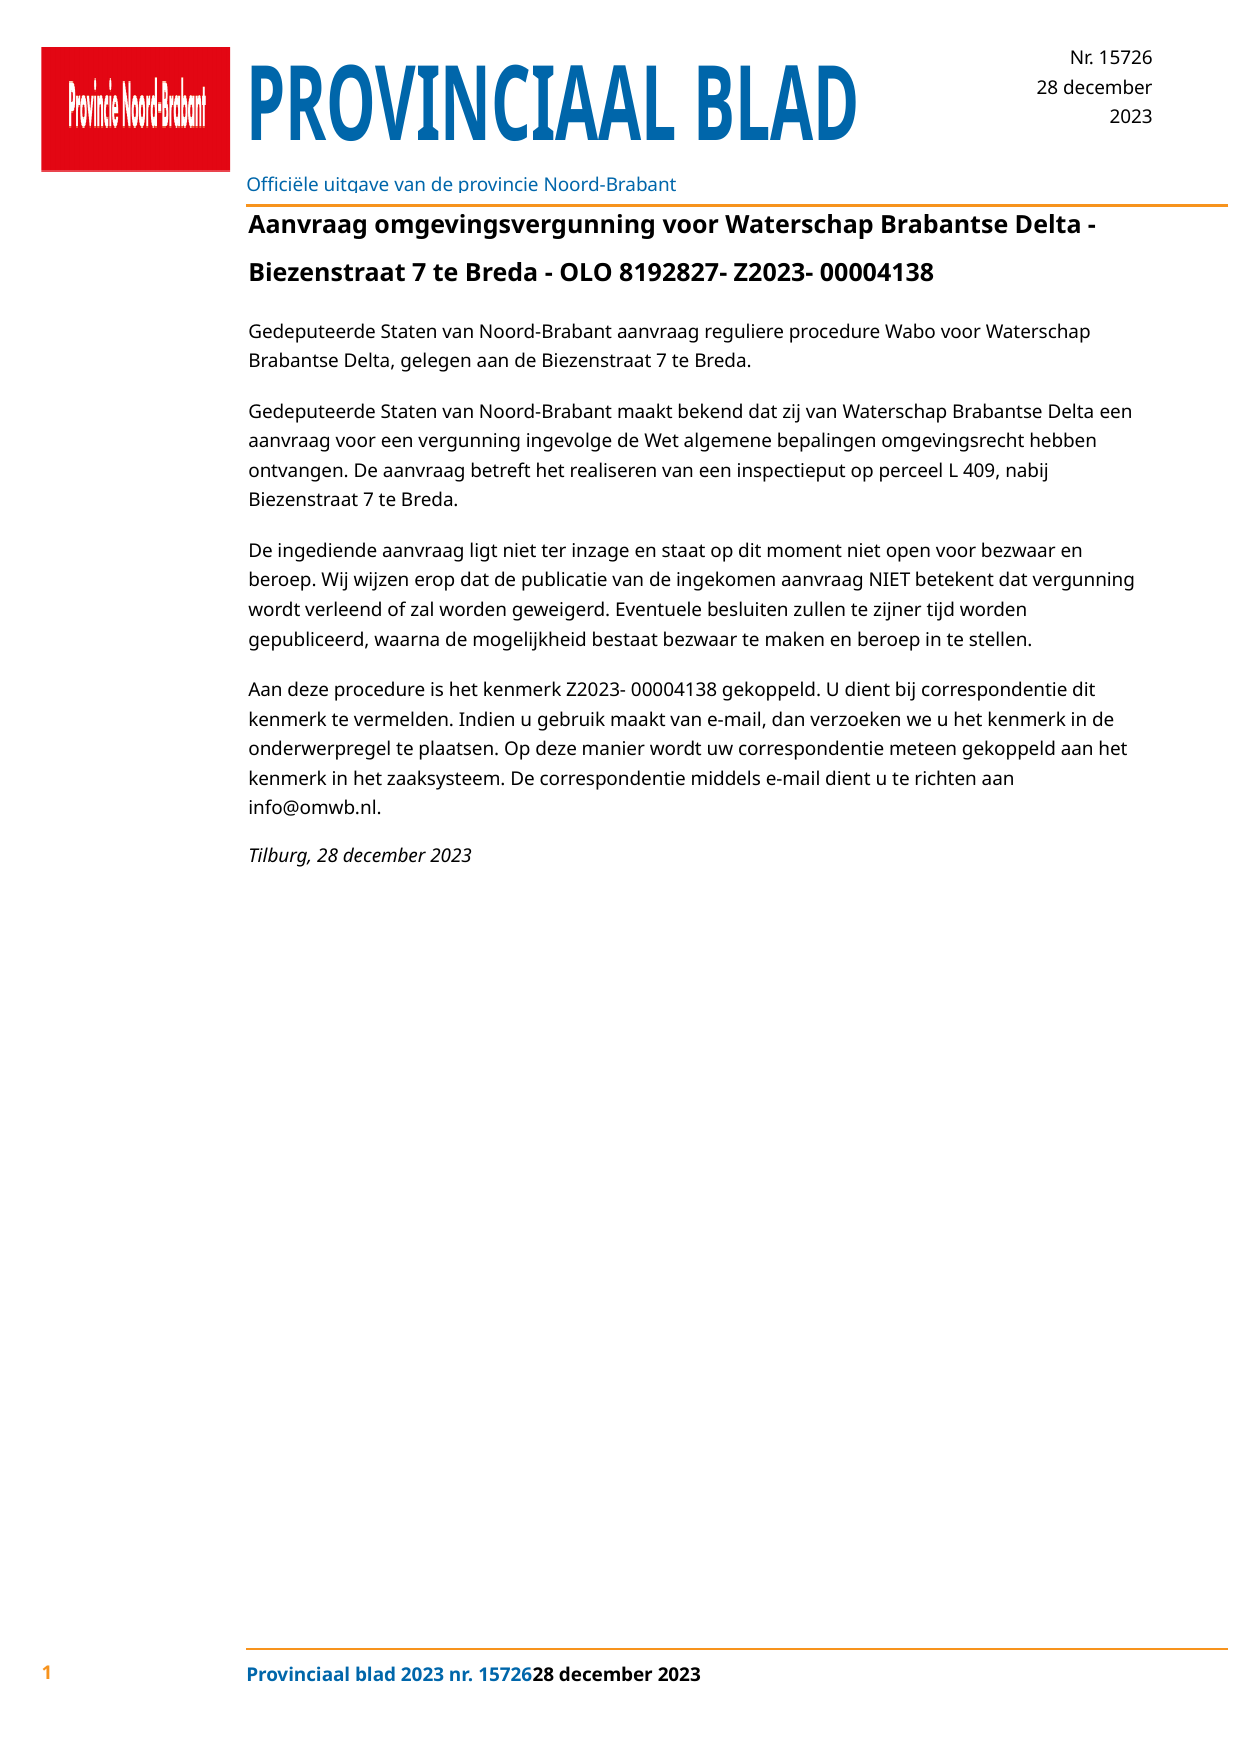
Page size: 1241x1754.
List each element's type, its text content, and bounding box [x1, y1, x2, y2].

text Gedeputeerde Staten van Noord-Brabant maakt bekend dat zij van Waterschap Brabantse Delta een aanvraag voor een vergunning ingevolge de Wet algemene bepalingen omgevingsrecht hebben ontvangen. De aanvraag betreft het realiseren van een inspectieput op perceel L 409, nabij Biezenstraat 7 te Breda. [248, 398, 1152, 512]
text Tilburg, 28 december 2023 [248, 842, 1152, 868]
text De ingediende aanvraag ligt niet ter inzage en staat op dit moment niet open voor bezwaar en beroep. Wij wijzen erop dat de publicatie van de ingekomen aanvraag NIET betekent dat vergunning wordt verleend of zal worden geweigerd. Eventuele besluiten zullen te zijner tijd worden gepubliceerd, waarna de mogelijkheid bestaat bezwaar te maken en beroep in te stellen. [248, 537, 1152, 652]
text Aanvraag omgevingsvergunning voor Waterschap Brabantse Delta - Biezenstraat 7 te Breda - OLO 8192827- Z2023- 00004138 [248, 207, 1152, 288]
text Aan deze procedure is het kenmerk Z2023- 00004138 gekoppeld. U dient bij correspondentie dit kenmerk te vermelden. Indien u gebruik maakt van e-mail, dan verzoeken we u het kenmerk in de onderwerpregel te plaatsen. Op deze manier wordt uw correspondentie meteen gekoppeld aan het kenmerk in het zaaksysteem. De correspondentie middels e-mail dient u te richten aan info@omwb.nl. [248, 676, 1152, 820]
text Gedeputeerde Staten van Noord-Brabant aanvraag reguliere procedure Wabo voor Waterschap Brabantse Delta, gelegen aan de Biezenstraat 7 te Breda. [248, 318, 1152, 373]
picture [41, 47, 231, 172]
